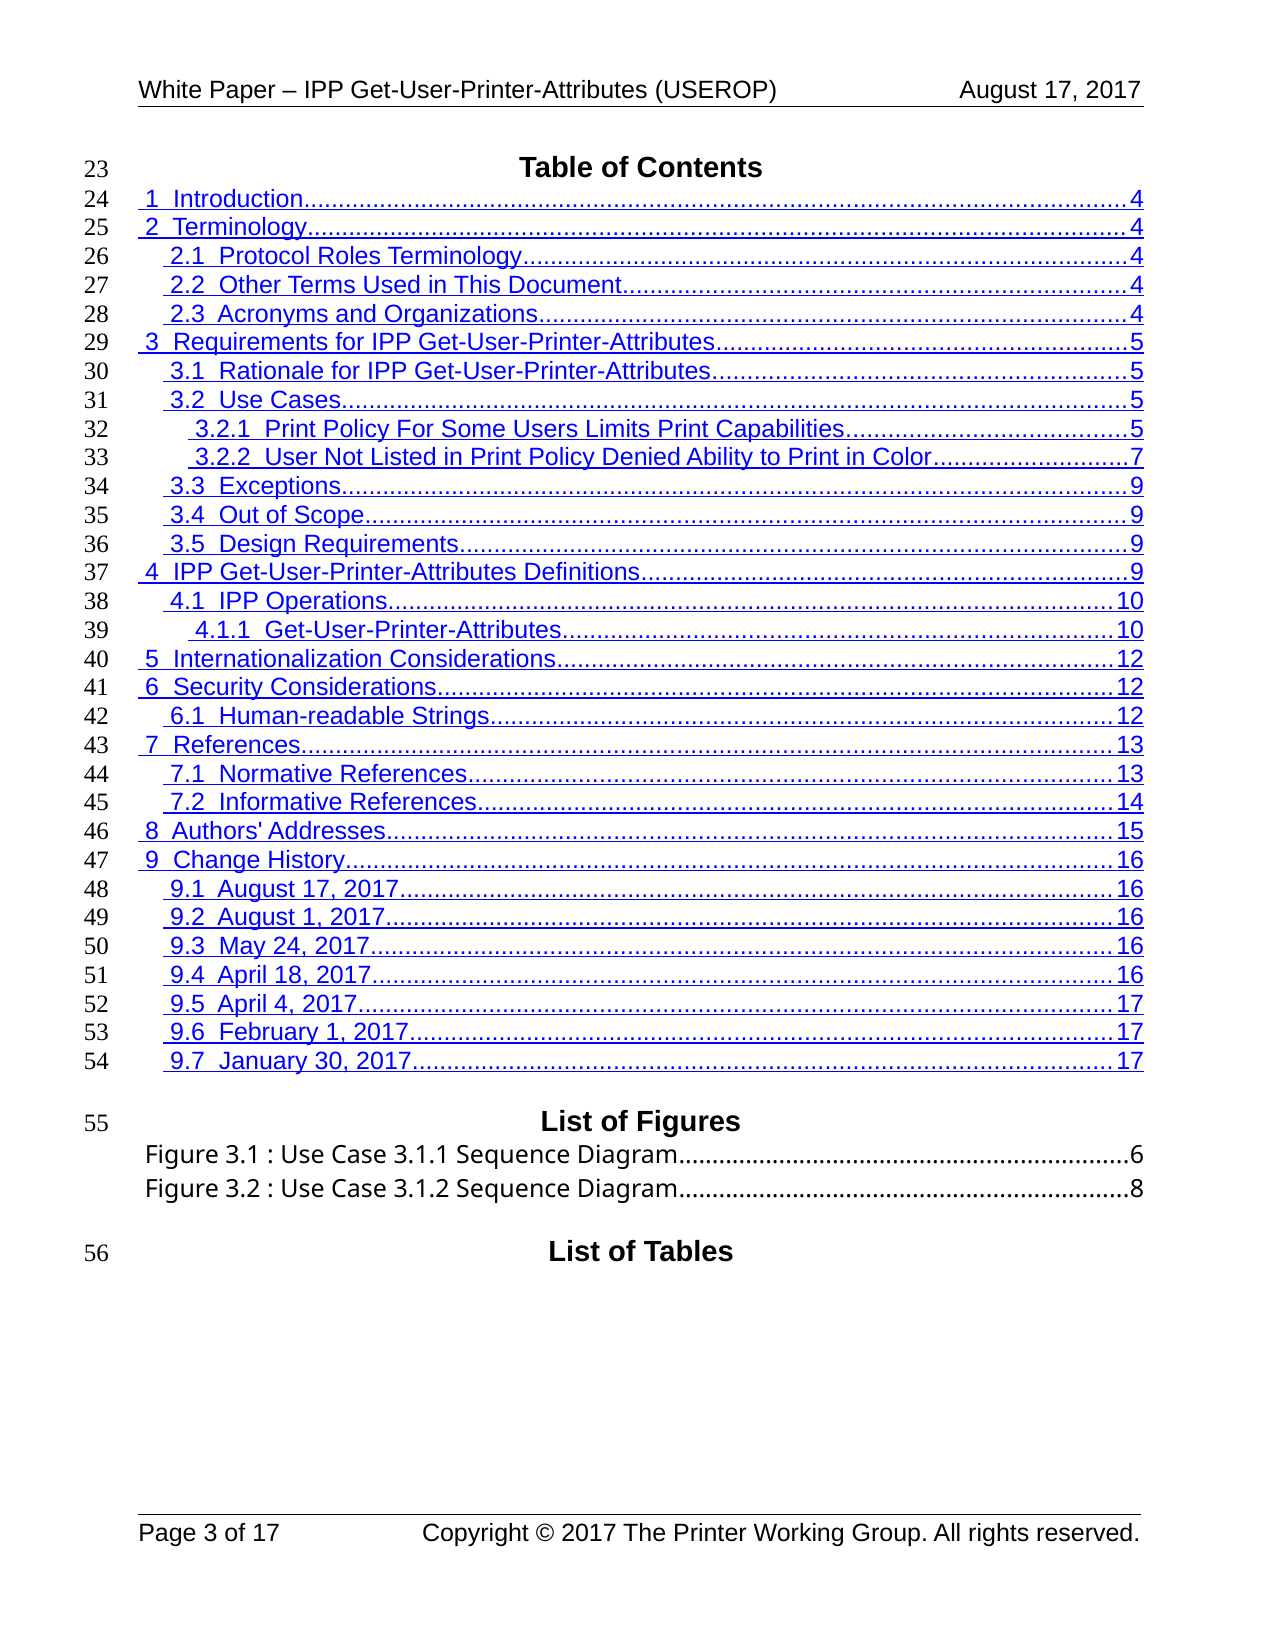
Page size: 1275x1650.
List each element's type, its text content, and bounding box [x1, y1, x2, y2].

text Figure 3.1 : Use Case 3.1.1 Sequence Diagram 6 [138, 1137, 1144, 1171]
text 9.4 April 18, 2017 16 [163, 960, 1144, 985]
text 4.1 IPP Operations 10 [163, 586, 1144, 611]
text 3.2.2 User Not Listed in Print Policy Denied Ability to Print in Color 7 [188, 442, 1144, 467]
text 9.3 May 24, 2017 16 [163, 931, 1144, 956]
text 6.1 Human-readable Strings 12 [163, 701, 1144, 726]
text 7.1 Normative References 13 [163, 758, 1144, 784]
text 2.3 Acronyms and Organizations 4 [163, 298, 1144, 324]
text 9.6 February 1, 2017 17 [163, 1017, 1144, 1042]
text 3.3 Exceptions 9 [163, 471, 1144, 496]
text 9.1 August 17, 2017 16 [163, 873, 1144, 899]
text 3.2.1 Print Policy For Some Users Limits Print Capabilities 5 [188, 413, 1144, 439]
text 3.5 Design Requirements 9 [163, 528, 1144, 554]
text 9.2 August 1, 2017 16 [163, 902, 1144, 927]
text 9.5 April 4, 2017 17 [163, 988, 1144, 1014]
text 3 Requirements for IPP Get-User-Printer-Attributes 5 [138, 327, 1144, 352]
text 5 Internationalization Considerations 12 [138, 643, 1144, 669]
text 9.7 January 30, 2017 17 [163, 1046, 1144, 1071]
text 4.1.1 Get-User-Printer-Attributes 10 [188, 615, 1144, 640]
text 2.1 Protocol Roles Terminology 4 [163, 241, 1144, 266]
text 1 Introduction 4 [138, 183, 1144, 209]
text 8 Authors' Addresses 15 [138, 816, 1144, 841]
title List of Figures [138, 1103, 1144, 1137]
text 3.4 Out of Scope 9 [163, 500, 1144, 525]
text 3.1 Rationale for IPP Get-User-Printer-Attributes 5 [163, 356, 1144, 381]
title Table of Contents [138, 150, 1144, 183]
text 4 IPP Get-User-Printer-Attributes Definitions 9 [138, 557, 1144, 582]
text 7.2 Informative References 14 [163, 787, 1144, 812]
text 7 References 13 [138, 730, 1144, 755]
text 2 Terminology 4 [138, 212, 1144, 237]
title List of Tables [138, 1234, 1144, 1267]
text 6 Security Considerations 12 [138, 672, 1144, 697]
text 2.2 Other Terms Used in This Document 4 [163, 270, 1144, 295]
text 3.2 Use Cases 5 [163, 385, 1144, 410]
text 9 Change History 16 [138, 845, 1144, 870]
text Figure 3.2 : Use Case 3.1.2 Sequence Diagram 8 [138, 1171, 1144, 1205]
